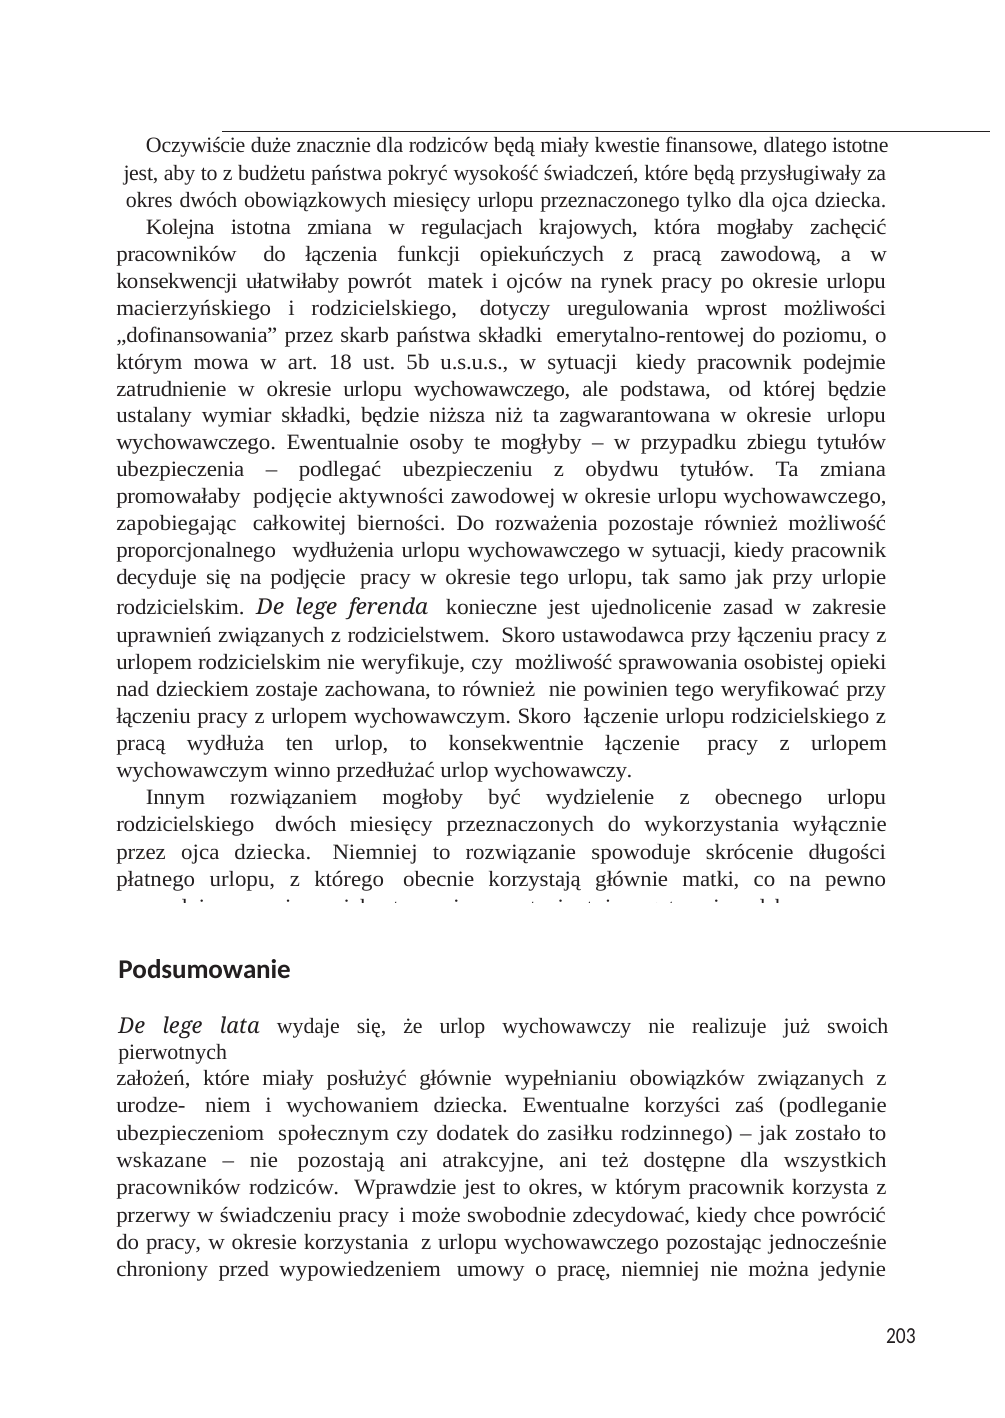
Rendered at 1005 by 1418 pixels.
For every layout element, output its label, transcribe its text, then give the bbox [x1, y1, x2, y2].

text UrLoP wychowawcZy Jako okreS ZatrUdnienia (nie)SPrZyJaJący Pracownikowi… [252, 57, 888, 76]
text Kolejna istotna zmiana w regulacjach krajowych, która mogłaby zachęcić pracowników do łączenia funkcji opiekuńczych z pracą zawodową, a w konsekwencji ułatwiłaby powrót matek i ojców na rynek pracy po okresie urlopu macierzyńskiego i rodzicielskiego, dotyczy uregulowania wprost możliwości „dofinansowania” przez skarb państwa składki emerytalno-rentowej do poziomu, o którym mowa w art. 18 ust. 5b u.s.u.s., w sytuacji kiedy pracownik podejmie zatrudnienie w okresie urlopu wychowawczego, ale podstawa, od której będzie ustalany wymiar składki, będzie niższa niż ta zagwarantowana w okresie urlopu wychowawczego. Ewentualnie osoby te mogłyby – w przypadku zbiegu tytułów ubezpieczenia – podlegać ubezpieczeniu z obydwu tytułów. Ta zmiana promowałaby podjęcie aktywności zawodowej w okresie urlopu wychowawczego, zapobiegając całkowitej bierności. Do rozważenia pozostaje również możliwość proporcjonalnego wydłużenia urlopu wychowawczego w sytuacji, kiedy pracownik decyduje się na podjęcie pracy w okresie tego urlopu, tak samo jak przy urlopie rodzicielskim. De lege ferenda konieczne jest ujednolicenie zasad w zakresie uprawnień związanych z rodzicielstwem. Skoro ustawodawca przy łączeniu pracy z urlopem rodzicielskim nie weryfikuje, czy możliwość sprawowania osobistej opieki nad dzieckiem zostaje zachowana, to również nie powinien tego weryfikować przy łączeniu pracy z urlopem wychowawczym. Skoro łączenie urlopu rodzicielskiego z pracą wydłuża ten urlop, to konsekwentnie łączenie pracy z urlopem wychowawczym winno przedłużać urlop wychowawczy. [116, 214, 887, 782]
text Oczywiście duże znacznie dla rodziców będą miały kwestie finansowe, dlatego istotne [116, 134, 888, 157]
text 203 [886, 1323, 916, 1349]
text jest, aby to z budżetu państwa pokryć wysokość świadczeń, które będą przysługiwały za okres dwóch obowiązkowych miesięcy urlopu przeznaczonego tylko dla ojca dziecka. [116, 159, 886, 212]
text Innym rozwiązaniem mogłoby być wydzielenie z obecnego urlopu rodzicielskiego dwóch miesięcy przeznaczonych do wykorzystania wyłącznie przez ojca dziecka. Niemniej to rozwiązanie spowoduje skrócenie długości płatnego urlopu, z którego obecnie korzystają głównie matki, co na pewno spowoduje sprzeciw z ich strony i zo- stanie też negatywnie odebrane przez społeczeństwo. Takie rozwiązanie pod względem finansowanym będzie mniej korzystne dla pracownika. [116, 784, 887, 903]
text założeń, które miały posłużyć głównie wypełnianiu obowiązków związanych z urodze- niem i wychowaniem dziecka. Ewentualne korzyści zaś (podleganie ubezpieczeniom społecznym czy dodatek do zasiłku rodzinnego) – jak zostało to wskazane – nie pozostają ani atrakcyjne, ani też dostępne dla wszystkich pracowników rodziców. Wprawdzie jest to okres, w którym pracownik korzysta z przerwy w świadczeniu pracy i może swobodnie zdecydować, kiedy chce powrócić do pracy, w okresie korzystania z urlopu wychowawczego pozostając jednocześnie chroniony przed wypowiedzeniem umowy o pracę, niemniej nie można jedynie przez to determinować celu i sposobu jego wykorzystania. Okoliczności te nie pozostają przy tym obojętne na proces i organizację [116, 1065, 887, 1288]
text De lege lata wydaje się, że urlop wychowawczy nie realizuje już swoich pierwotnych [118, 1014, 888, 1064]
text Podsumowanie [118, 955, 293, 985]
